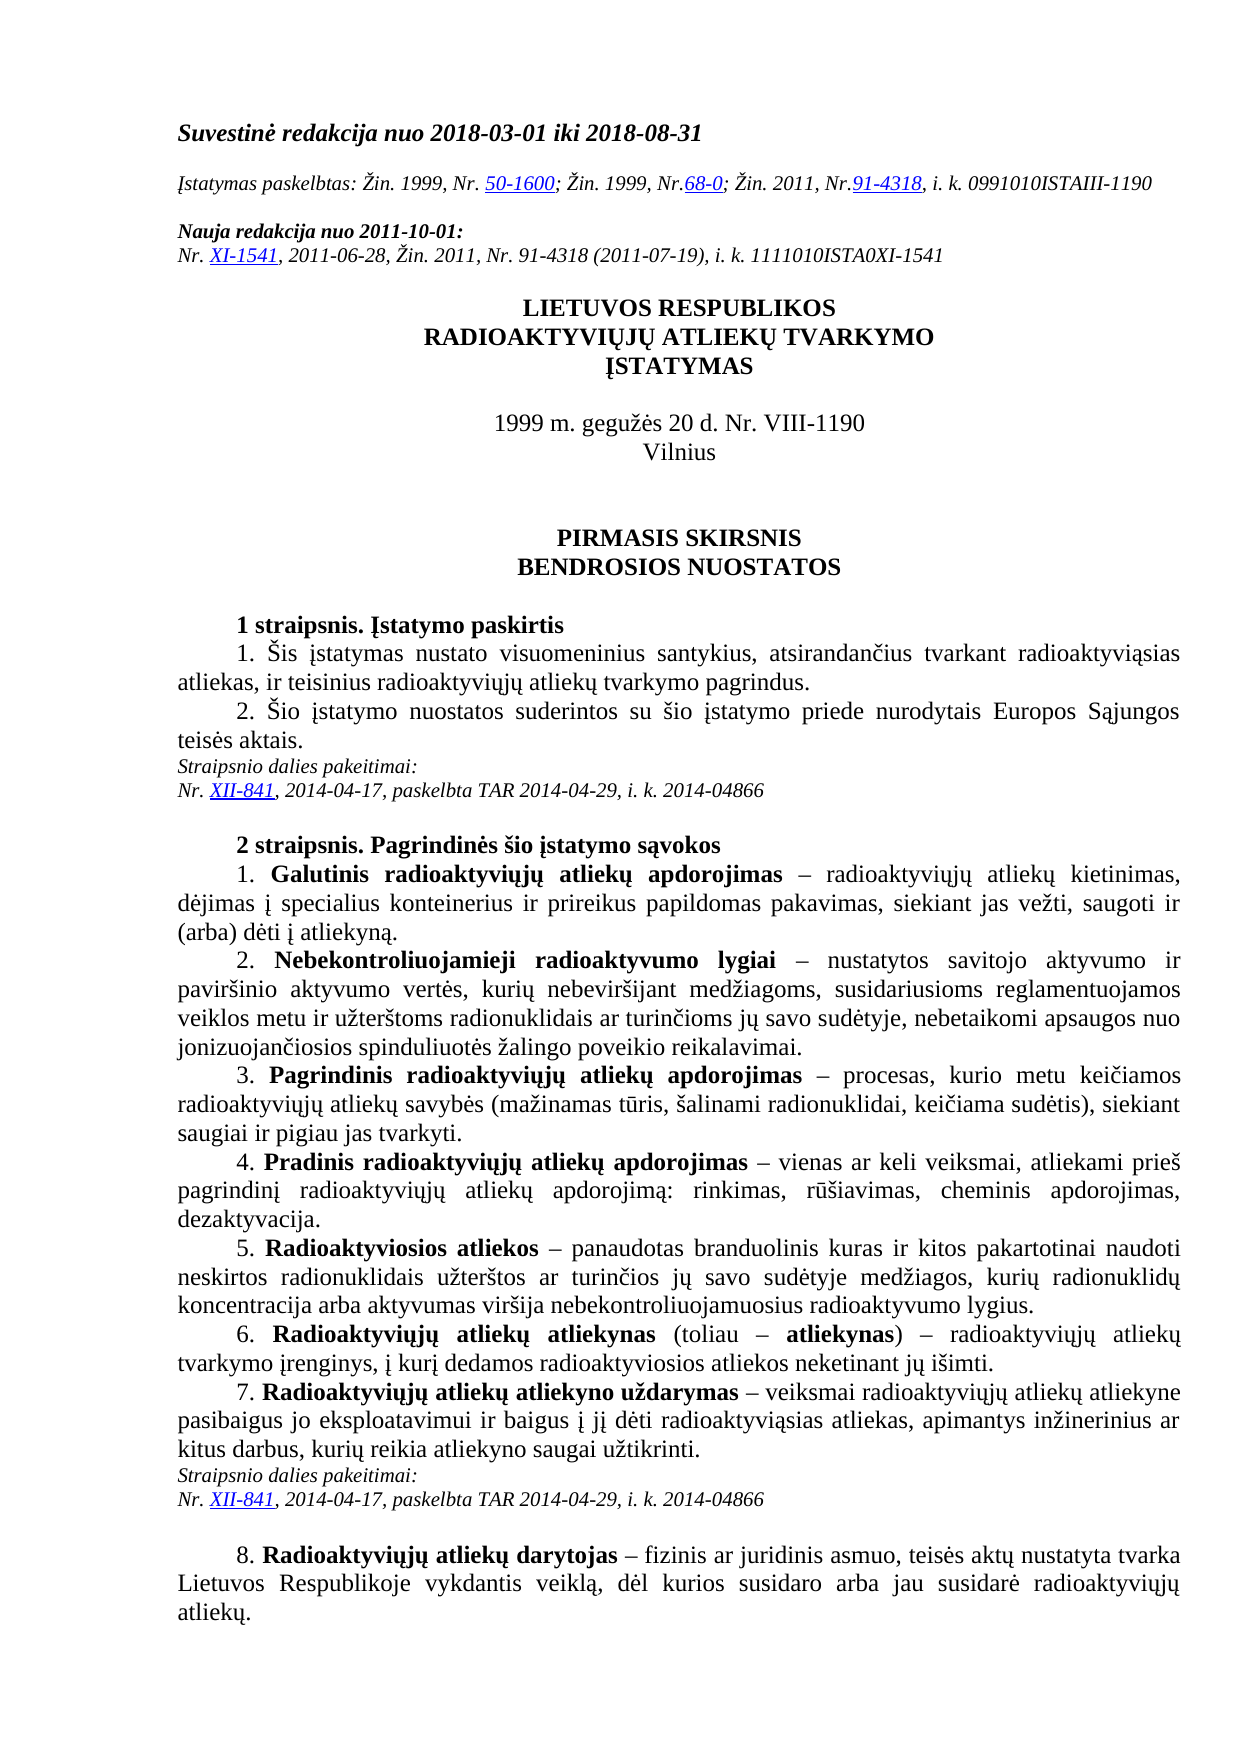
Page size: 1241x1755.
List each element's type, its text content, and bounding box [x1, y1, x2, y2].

text 6. Radioaktyviųjų atliekų atliekynas (toliau – atliekynas) – radioaktyviųjų atliekų tvarkymo įrenginys, į kurį dedamos radioaktyviosios atliekos neketinant jų išimti. [177, 1319, 1181, 1377]
text 4. Pradinis radioaktyviųjų atliekų apdorojimas – vienas ar keli veiksmai, atliekami prieš pagrindinį radioaktyviųjų atliekų apdorojimą: rinkimas, rūšiavimas, cheminis apdorojimas, dezaktyvacija. [177, 1147, 1181, 1233]
text Vilnius [177, 437, 1181, 466]
text 1. Šis įstatymas nustato visuomeninius santykius, atsirandančius tvarkant radioaktyviąsias atliekas, ir teisinius radioaktyviųjų atliekų tvarkymo pagrindus. [177, 638, 1181, 696]
text 3. Pagrindinis radioaktyviųjų atliekų apdorojimas – procesas, kurio metu keičiamos radioaktyviųjų atliekų savybės (mažinamas tūris, šalinami radionuklidai, keičiama sudėtis), siekiant saugiai ir pigiau jas tvarkyti. [177, 1060, 1181, 1147]
text Įstatymas paskelbtas: Žin. 1999, Nr. 50-1600; Žin. 1999, Nr.68-0; Žin. 2011, Nr.91-4318, i. k. 0991010ISTAIII-1190 [177, 171, 1181, 195]
text 5. Radioaktyviosios atliekos – panaudotas branduolinis kuras ir kitos pakartotinai naudoti neskirtos radionuklidais užterštos ar turinčios jų savo sudėtyje medžiagos, kurių radionuklidų koncentracija arba aktyvumas viršija nebekontroliuojamuosius radioaktyvumo lygius. [177, 1233, 1181, 1319]
text Straipsnio dalies pakeitimai: [177, 1463, 1181, 1487]
text 8. Radioaktyviųjų atliekų darytojas – fizinis ar juridinis asmuo, teisės aktų nustatyta tvarka Lietuvos Respublikoje vykdantis veiklą, dėl kurios susidaro arba jau susidarė radioaktyviųjų atliekų. [177, 1540, 1181, 1626]
text 7. Radioaktyviųjų atliekų atliekyno uždarymas – veiksmai radioaktyviųjų atliekų atliekyne pasibaigus jo eksploatavimui ir baigus į jį dėti radioaktyviąsias atliekas, apimantys inžinerinius ar kitus darbus, kurių reikia atliekyno saugai užtikrinti. [177, 1377, 1181, 1463]
text PIRMASIS SKIRSNIS [177, 523, 1181, 552]
text BENDROSIOS NUOSTATOS [177, 552, 1181, 581]
text 1. Galutinis radioaktyviųjų atliekų apdorojimas – radioaktyviųjų atliekų kietinimas, dėjimas į specialius konteinerius ir prireikus papildomas pakavimas, siekiant jas vežti, saugoti ir (arba) dėti į atliekyną. [177, 859, 1181, 945]
text Nr. XII-841, 2014-04-17, paskelbta TAR 2014-04-29, i. k. 2014-04866 [177, 778, 1181, 802]
text Nr. XI-1541, 2011-06-28, Žin. 2011, Nr. 91-4318 (2011-07-19), i. k. 1111010ISTA0XI-1541 [177, 243, 1181, 267]
text 1999 m. gegužės 20 d. Nr. VIII-1190 [177, 408, 1181, 437]
text 2 straipsnis. Pagrindinės šio įstatymo sąvokos [177, 830, 1181, 859]
text ĮSTATYMAS [177, 351, 1181, 380]
text 2. Šio įstatymo nuostatos suderintos su šio įstatymo priede nurodytais Europos Sąjungos teisės aktais. [177, 696, 1181, 753]
text 1 straipsnis. Įstatymo paskirtis [177, 610, 1181, 638]
text Suvestinė redakcija nuo 2018-03-01 iki 2018-08-31 [177, 118, 1181, 147]
text Straipsnio dalies pakeitimai: [177, 753, 1181, 778]
text 2. Nebekontroliuojamieji radioaktyvumo lygiai – nustatytos savitojo aktyvumo ir paviršinio aktyvumo vertės, kurių nebeviršijant medžiagoms, susidariusioms reglamentuojamos veiklos metu ir užterštoms radionuklidais ar turinčioms jų savo sudėtyje, nebetaikomi apsaugos nuo jonizuojančiosios spinduliuotės žalingo poveikio reikalavimai. [177, 945, 1181, 1060]
text RADIOAKTYVIŲJŲ ATLIEKŲ TVARKYMO [177, 322, 1181, 351]
text Nr. XII-841, 2014-04-17, paskelbta TAR 2014-04-29, i. k. 2014-04866 [177, 1487, 1181, 1511]
text Nauja redakcija nuo 2011-10-01: [177, 219, 1181, 243]
text LIETUVOS RESPUBLIKOS [177, 293, 1181, 322]
